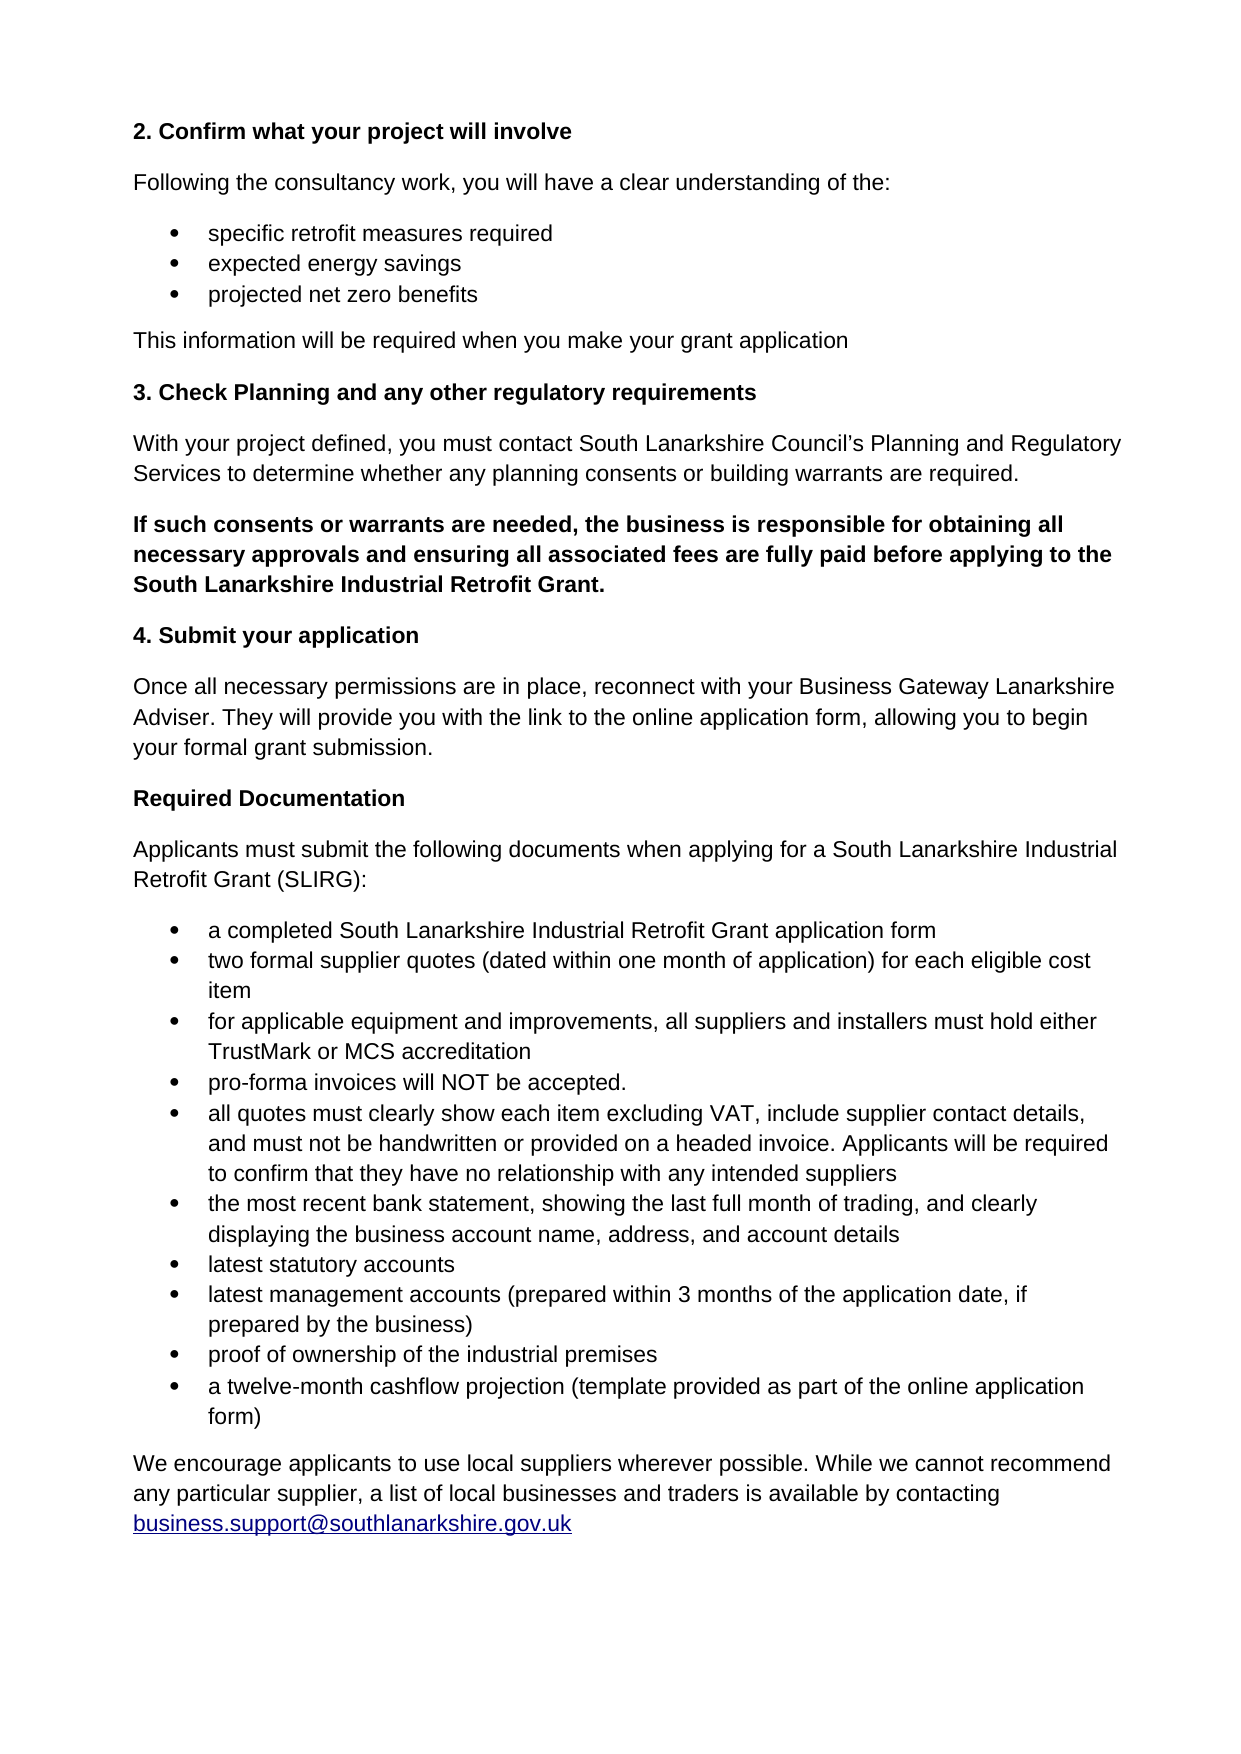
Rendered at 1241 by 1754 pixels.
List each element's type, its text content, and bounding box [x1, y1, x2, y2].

text Following the consultancy work, you will have a clear understanding of the: [133, 169, 1122, 196]
text Applicants must submit the following documents when applying for a South Lanarkshire Industrial Retrofit Grant (SLIRG): [133, 836, 1122, 892]
list projected net zero benefits [170, 281, 1122, 307]
list expected energy savings [170, 250, 1122, 277]
text Required Documentation [133, 785, 1122, 811]
list all quotes must clearly show each item excluding VAT, include supplier contact details, and must not be handwritten or provided on a headed invoice. Applicants will be required to confirm that they have no relationship with any intended suppliers [170, 1100, 1122, 1187]
list proof of ownership of the industrial premises [170, 1341, 1122, 1368]
list latest management accounts (prepared within 3 months of the application date, if prepared by the business) [170, 1281, 1122, 1338]
text With your project defined, you must contact South Lanarkshire Council’s Planning and Regulatory Services to determine whether any planning consents or building warrants are required. [133, 429, 1122, 486]
list for applicable equipment and improvements, all suppliers and installers must hold either TrustMark or MCS accreditation [170, 1008, 1122, 1064]
text 4. Submit your application [133, 622, 1122, 649]
list the most recent bank statement, showing the last full month of trading, and clearly displaying the business account name, address, and account details [170, 1190, 1122, 1247]
list a completed South Lanarkshire Industrial Retrofit Grant application form [170, 917, 1122, 943]
text 3. Check Planning and any other regulatory requirements [133, 378, 1122, 405]
text 2. Confirm what your project will involve [133, 118, 1122, 144]
list two formal supplier quotes (dated within one month of application) for each eligible cost item [170, 947, 1122, 1004]
list specific retrofit measures required [170, 220, 1122, 247]
text This information will be required when you make your grant application [133, 327, 1122, 354]
list latest statutory accounts [170, 1251, 1122, 1277]
text Once all necessary permissions are in place, reconnect with your Business Gateway Lanarkshire Adviser. They will provide you with the link to the online application form, allowing you to begin your formal grant submission. [133, 673, 1122, 760]
list a twelve‑month cashflow projection (template provided as part of the online application form) [170, 1372, 1122, 1429]
text If such consents or warrants are needed, the business is responsible for obtaining all necessary approvals and ensuring all associated fees are fully paid before applying to the South Lanarkshire Industrial Retrofit Grant. [133, 511, 1122, 598]
list pro‑forma invoices will NOT be accepted. [170, 1068, 1122, 1096]
text We encourage applicants to use local suppliers wherever possible. While we cannot recommend any particular supplier, a list of local businesses and traders is available by contacting business.support@southlanarkshire.gov.uk [133, 1450, 1122, 1537]
